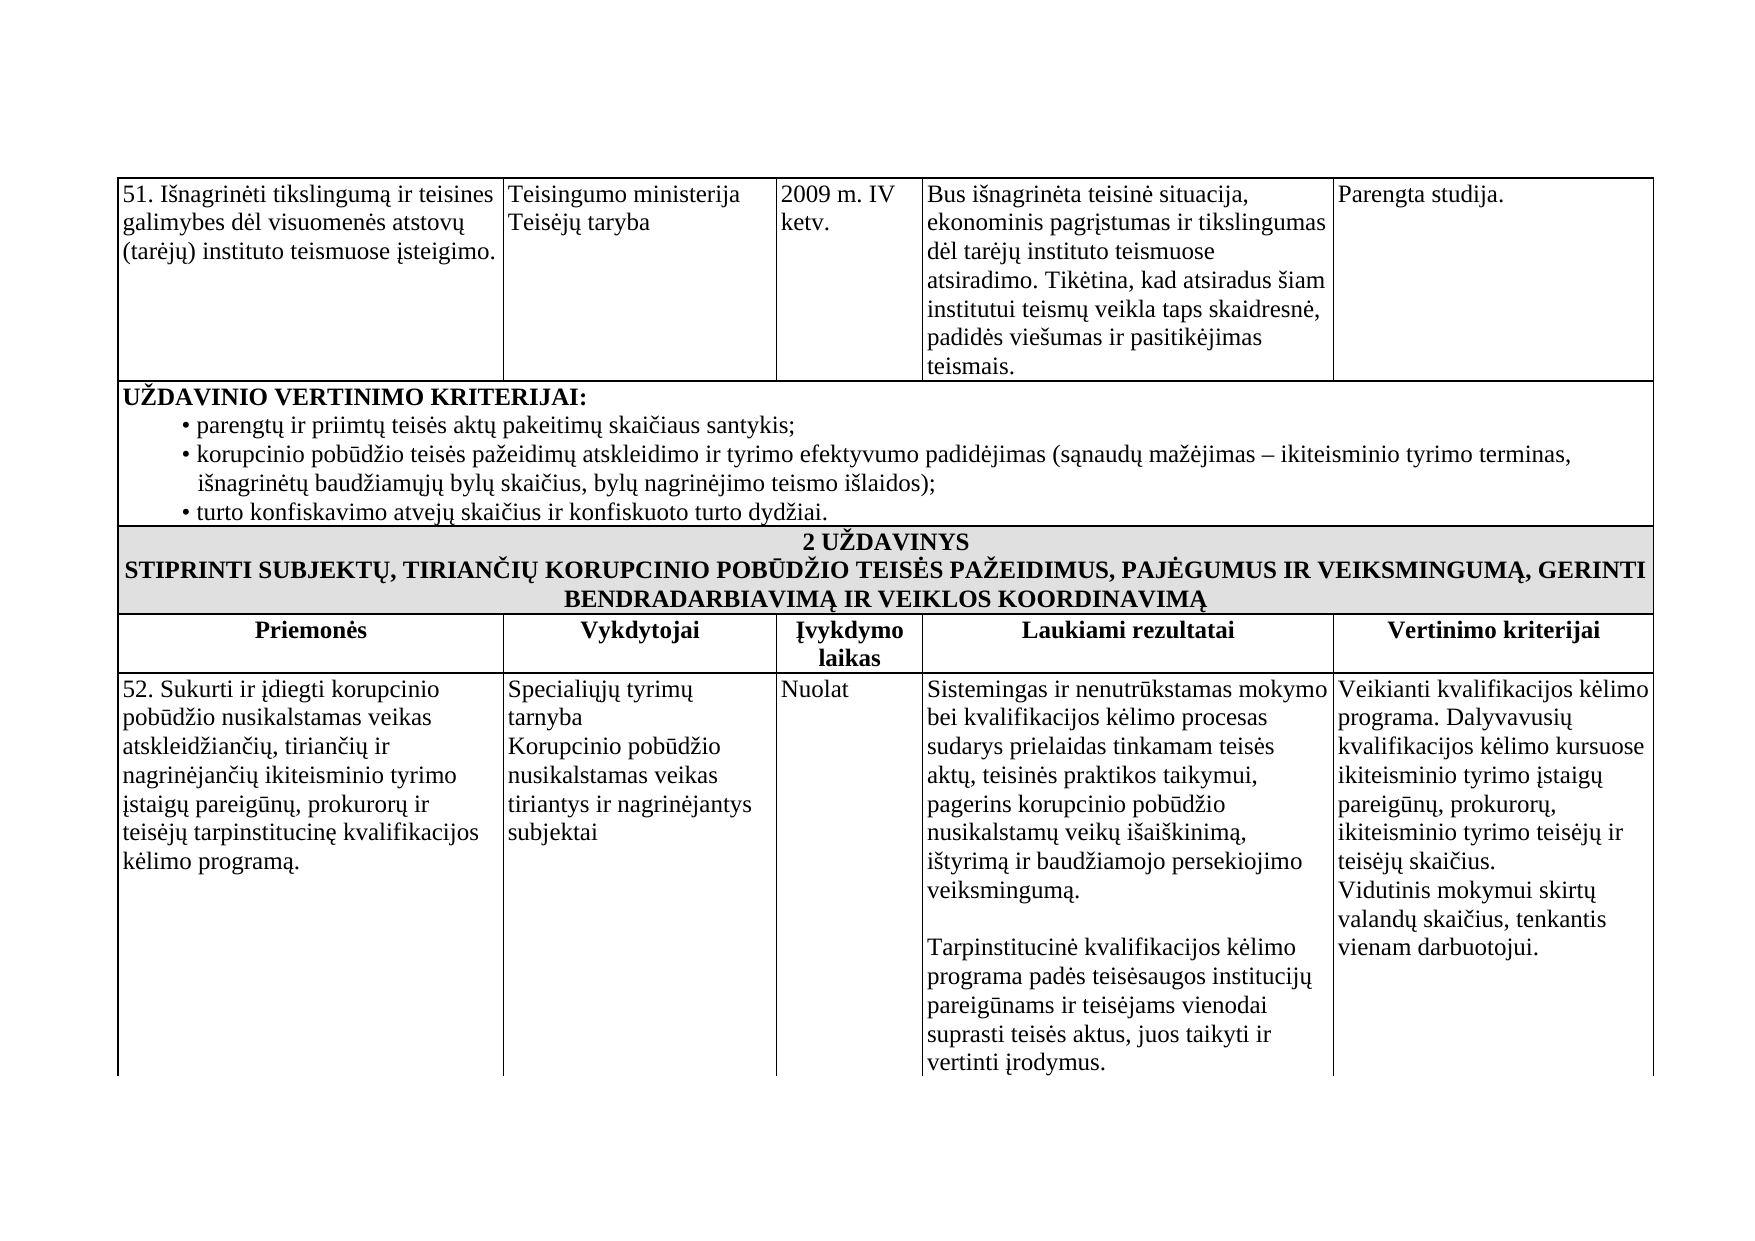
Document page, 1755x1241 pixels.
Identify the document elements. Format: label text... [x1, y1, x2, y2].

table_cell Vertinimo kriterijai [1334, 615, 1653, 672]
table_cell 2009 m. IV ketv. [777, 179, 922, 380]
table_cell Bus išnagrinėta teisinė situacija, ekonominis pagrįstumas ir tikslingumas dėl tarėjų instituto teismuose atsiradimo. Tikėtina, kad atsiradus šiam institutui teismų veikla taps skaidresnė, padidės viešumas ir pasitikėjimas teismais. [923, 179, 1333, 380]
table_cell UŽDAVINIO VERTINIMO KRITERIJAI: • parengtų ir priimtų teisės aktų pakeitimų skaičiaus santykis; • korupcinio pobūdžio teisės pažeidimų atskleidimo ir tyrimo efektyvumo padidėjimas (sąnaudų mažėjimas – ikiteisminio tyrimo terminas, išnagrinėtų baudžiamųjų bylų skaičius, bylų nagrinėjimo teismo išlaidos); • turto konfiskavimo atvejų skaičius ir konfiskuoto turto dydžiai. [119, 382, 1653, 525]
table_cell Laukiami rezultatai [923, 615, 1333, 672]
table_cell Priemonės [119, 615, 503, 672]
table_cell Vykdytojai [504, 615, 776, 672]
table_cell Specialiųjų tyrimų tarnyba Korupcinio pobūdžio nusikalstamas veikas tiriantys ir nagrinėjantys subjektai [504, 674, 776, 1076]
table_cell Veikianti kvalifikacijos kėlimo programa. Dalyvavusių kvalifikacijos kėlimo kursuose ikiteisminio tyrimo įstaigų pareigūnų, prokurorų, ikiteisminio tyrimo teisėjų ir teisėjų skaičius. Vidutinis mokymui skirtų valandų skaičius, tenkantis vienam darbuotojui. [1334, 674, 1653, 1076]
table_cell Parengta studija. [1334, 179, 1653, 380]
table_cell Nuolat [777, 674, 922, 1076]
table_cell Įvykdymo laikas [777, 615, 922, 672]
table_cell Teisingumo ministerija Teisėjų taryba [504, 179, 776, 380]
table_cell 52. Sukurti ir įdiegti korupcinio pobūdžio nusikalstamas veikas atskleidžiančių, tiriančių ir nagrinėjančių ikiteisminio tyrimo įstaigų pareigūnų, prokurorų ir teisėjų tarpinstitucinę kvalifikacijos kėlimo programą. [119, 674, 503, 1076]
table_cell 2 UŽDAVINYS STIPRINTI SUBJEKTŲ, TIRIANČIŲ KORUPCINIO POBŪDŽIO TEISĖS PAŽEIDIMUS, PAJĖGUMUS IR VEIKSMINGUMĄ, GERINTI BENDRADARBIAVIMĄ IR VEIKLOS KOORDINAVIMĄ [119, 527, 1653, 613]
table_cell 51. Išnagrinėti tikslingumą ir teisines galimybes dėl visuomenės atstovų (tarėjų) instituto teismuose įsteigimo. [119, 179, 503, 380]
table_cell Sistemingas ir nenutrūkstamas mokymo bei kvalifikacijos kėlimo procesas sudarys prielaidas tinkamam teisės aktų, teisinės praktikos taikymui, pagerins korupcinio pobūdžio nusikalstamų veikų išaiškinimą, ištyrimą ir baudžiamojo persekiojimo veiksmingumą. Tarpinstitucinė kvalifikacijos kėlimo programa padės teisėsaugos institucijų pareigūnams ir teisėjams vienodai suprasti teisės aktus, juos taikyti ir vertinti įrodymus. [923, 674, 1333, 1076]
